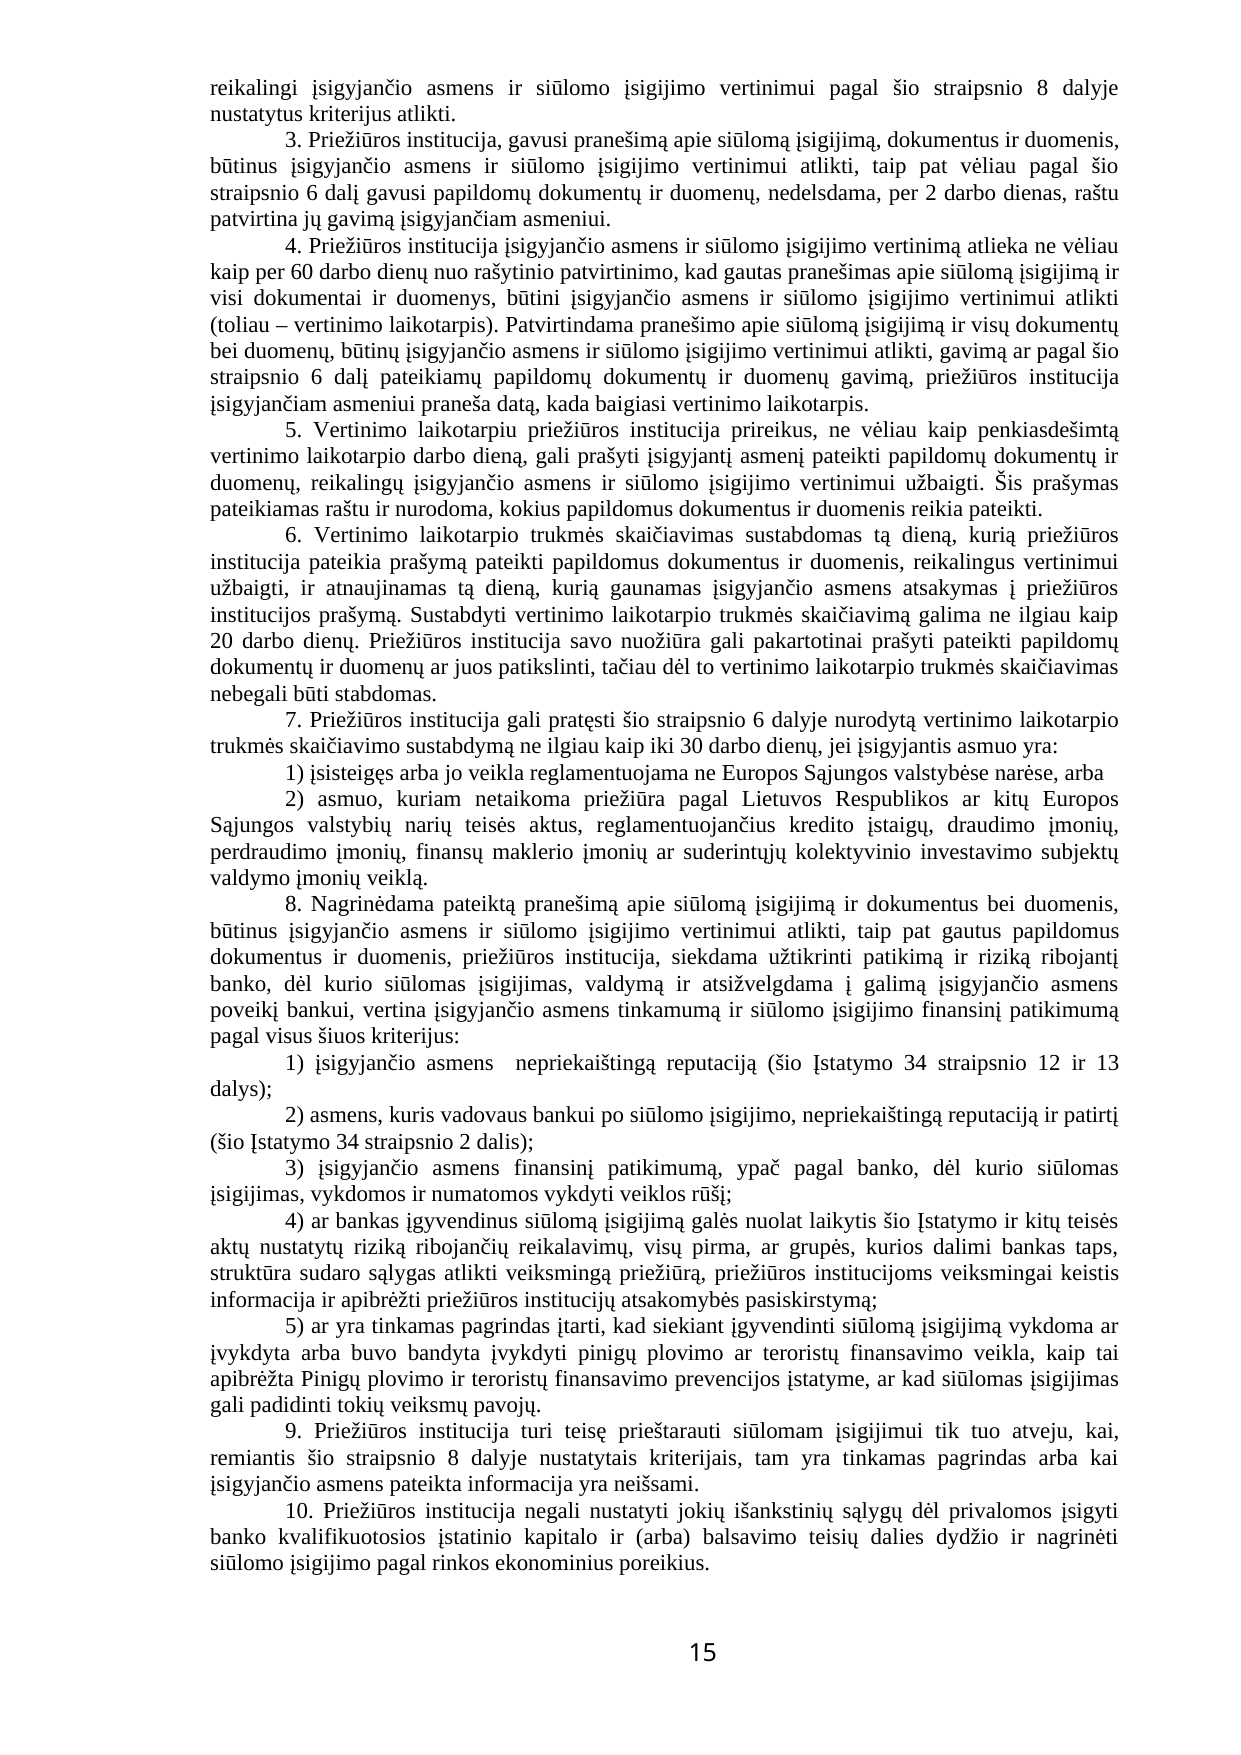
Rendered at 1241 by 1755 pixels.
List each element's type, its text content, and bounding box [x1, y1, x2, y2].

text 4) ar bankas įgyvendinus siūlomą įsigijimą galės nuolat laikytis šio Įstatymo ir kitų teisės aktų nustatytų riziką ribojančių reikalavimų, visų pirma, ar grupės, kurios dalimi bankas taps, struktūra sudaro sąlygas atlikti veiksmingą priežiūrą, priežiūros institucijoms veiksmingai keistis informacija ir apibrėžti priežiūros institucijų atsakomybės pasiskirstymą; [210, 1207, 1120, 1312]
text 8. Nagrinėdama pateiktą pranešimą apie siūlomą įsigijimą ir dokumentus bei duomenis, būtinus įsigyjančio asmens ir siūlomo įsigijimo vertinimui atlikti, taip pat gautus papildomus dokumentus ir duomenis, priežiūros institucija, siekdama užtikrinti patikimą ir riziką ribojantį banko, dėl kurio siūlomas įsigijimas, valdymą ir atsižvelgdama į galimą įsigyjančio asmens poveikį bankui, vertina įsigyjančio asmens tinkamumą ir siūlomo įsigijimo finansinį patikimumą pagal visus šiuos kriterijus: [210, 891, 1120, 1049]
text 1) įsisteigęs arba jo veikla reglamentuojama ne Europos Sąjungos valstybėse narėse, arba [210, 759, 1120, 785]
text 5. Vertinimo laikotarpiu priežiūros institucija prireikus, ne vėliau kaip penkiasdešimtą vertinimo laikotarpio darbo dieną, gali prašyti įsigyjantį asmenį pateikti papildomų dokumentų ir duomenų, reikalingų įsigyjančio asmens ir siūlomo įsigijimo vertinimui užbaigti. Šis prašymas pateikiamas raštu ir nurodoma, kokius papildomus dokumentus ir duomenis reikia pateikti. [210, 416, 1120, 522]
text 1) įsigyjančio asmens nepriekaištingą reputaciją (šio Įstatymo 34 straipsnio 12 ir 13 dalys); [210, 1049, 1120, 1101]
text 3) įsigyjančio asmens finansinį patikimumą, ypač pagal banko, dėl kurio siūlomas įsigijimas, vykdomos ir numatomos vykdyti veiklos rūšį; [210, 1154, 1120, 1207]
text 10. Priežiūros institucija negali nustatyti jokių išankstinių sąlygų dėl privalomos įsigyti banko kvalifikuotosios įstatinio kapitalo ir (arba) balsavimo teisių dalies dydžio ir nagrinėti siūlomo įsigijimo pagal rinkos ekonominius poreikius. [210, 1497, 1120, 1576]
text 5) ar yra tinkamas pagrindas įtarti, kad siekiant įgyvendinti siūlomą įsigijimą vykdoma ar įvykdyta arba buvo bandyta įvykdyti pinigų plovimo ar teroristų finansavimo veikla, kaip tai apibrėžta Pinigų plovimo ir teroristų finansavimo prevencijos įstatyme, ar kad siūlomas įsigijimas gali padidinti tokių veiksmų pavojų. [210, 1312, 1120, 1418]
text 3. Priežiūros institucija, gavusi pranešimą apie siūlomą įsigijimą, dokumentus ir duomenis, būtinus įsigyjančio asmens ir siūlomo įsigijimo vertinimui atlikti, taip pat vėliau pagal šio straipsnio 6 dalį gavusi papildomų dokumentų ir duomenų, nedelsdama, per 2 darbo dienas, raštu patvirtina jų gavimą įsigyjančiam asmeniui. [210, 126, 1120, 232]
text reikalingi įsigyjančio asmens ir siūlomo įsigijimo vertinimui pagal šio straipsnio 8 dalyje nustatytus kriterijus atlikti. [210, 73, 1120, 126]
text 2) asmens, kuris vadovaus bankui po siūlomo įsigijimo, nepriekaištingą reputaciją ir patirtį (šio Įstatymo 34 straipsnio 2 dalis); [210, 1101, 1120, 1154]
text 2) asmuo, kuriam netaikoma priežiūra pagal Lietuvos Respublikos ar kitų Europos Sąjungos valstybių narių teisės aktus, reglamentuojančius kredito įstaigų, draudimo įmonių, perdraudimo įmonių, finansų maklerio įmonių ar suderintųjų kolektyvinio investavimo subjektų valdymo įmonių veiklą. [210, 785, 1120, 891]
text 6. Vertinimo laikotarpio trukmės skaičiavimas sustabdomas tą dieną, kurią priežiūros institucija pateikia prašymą pateikti papildomus dokumentus ir duomenis, reikalingus vertinimui užbaigti, ir atnaujinamas tą dieną, kurią gaunamas įsigyjančio asmens atsakymas į priežiūros institucijos prašymą. Sustabdyti vertinimo laikotarpio trukmės skaičiavimą galima ne ilgiau kaip 20 darbo dienų. Priežiūros institucija savo nuožiūra gali pakartotinai prašyti pateikti papildomų dokumentų ir duomenų ar juos patikslinti, tačiau dėl to vertinimo laikotarpio trukmės skaičiavimas nebegali būti stabdomas. [210, 522, 1120, 706]
text 7. Priežiūros institucija gali pratęsti šio straipsnio 6 dalyje nurodytą vertinimo laikotarpio trukmės skaičiavimo sustabdymą ne ilgiau kaip iki 30 darbo dienų, jei įsigyjantis asmuo yra: [210, 706, 1120, 759]
text 9. Priežiūros institucija turi teisę prieštarauti siūlomam įsigijimui tik tuo atveju, kai, remiantis šio straipsnio 8 dalyje nustatytais kriterijais, tam yra tinkamas pagrindas arba kai įsigyjančio asmens pateikta informacija yra neišsami. [210, 1418, 1120, 1497]
text 4. Priežiūros institucija įsigyjančio asmens ir siūlomo įsigijimo vertinimą atlieka ne vėliau kaip per 60 darbo dienų nuo rašytinio patvirtinimo, kad gautas pranešimas apie siūlomą įsigijimą ir visi dokumentai ir duomenys, būtini įsigyjančio asmens ir siūlomo įsigijimo vertinimui atlikti (toliau – vertinimo laikotarpis). Patvirtindama pranešimo apie siūlomą įsigijimą ir visų dokumentų bei duomenų, būtinų įsigyjančio asmens ir siūlomo įsigijimo vertinimui atlikti, gavimą ar pagal šio straipsnio 6 dalį pateikiamų papildomų dokumentų ir duomenų gavimą, priežiūros institucija įsigyjančiam asmeniui praneša datą, kada baigiasi vertinimo laikotarpis. [210, 232, 1120, 416]
